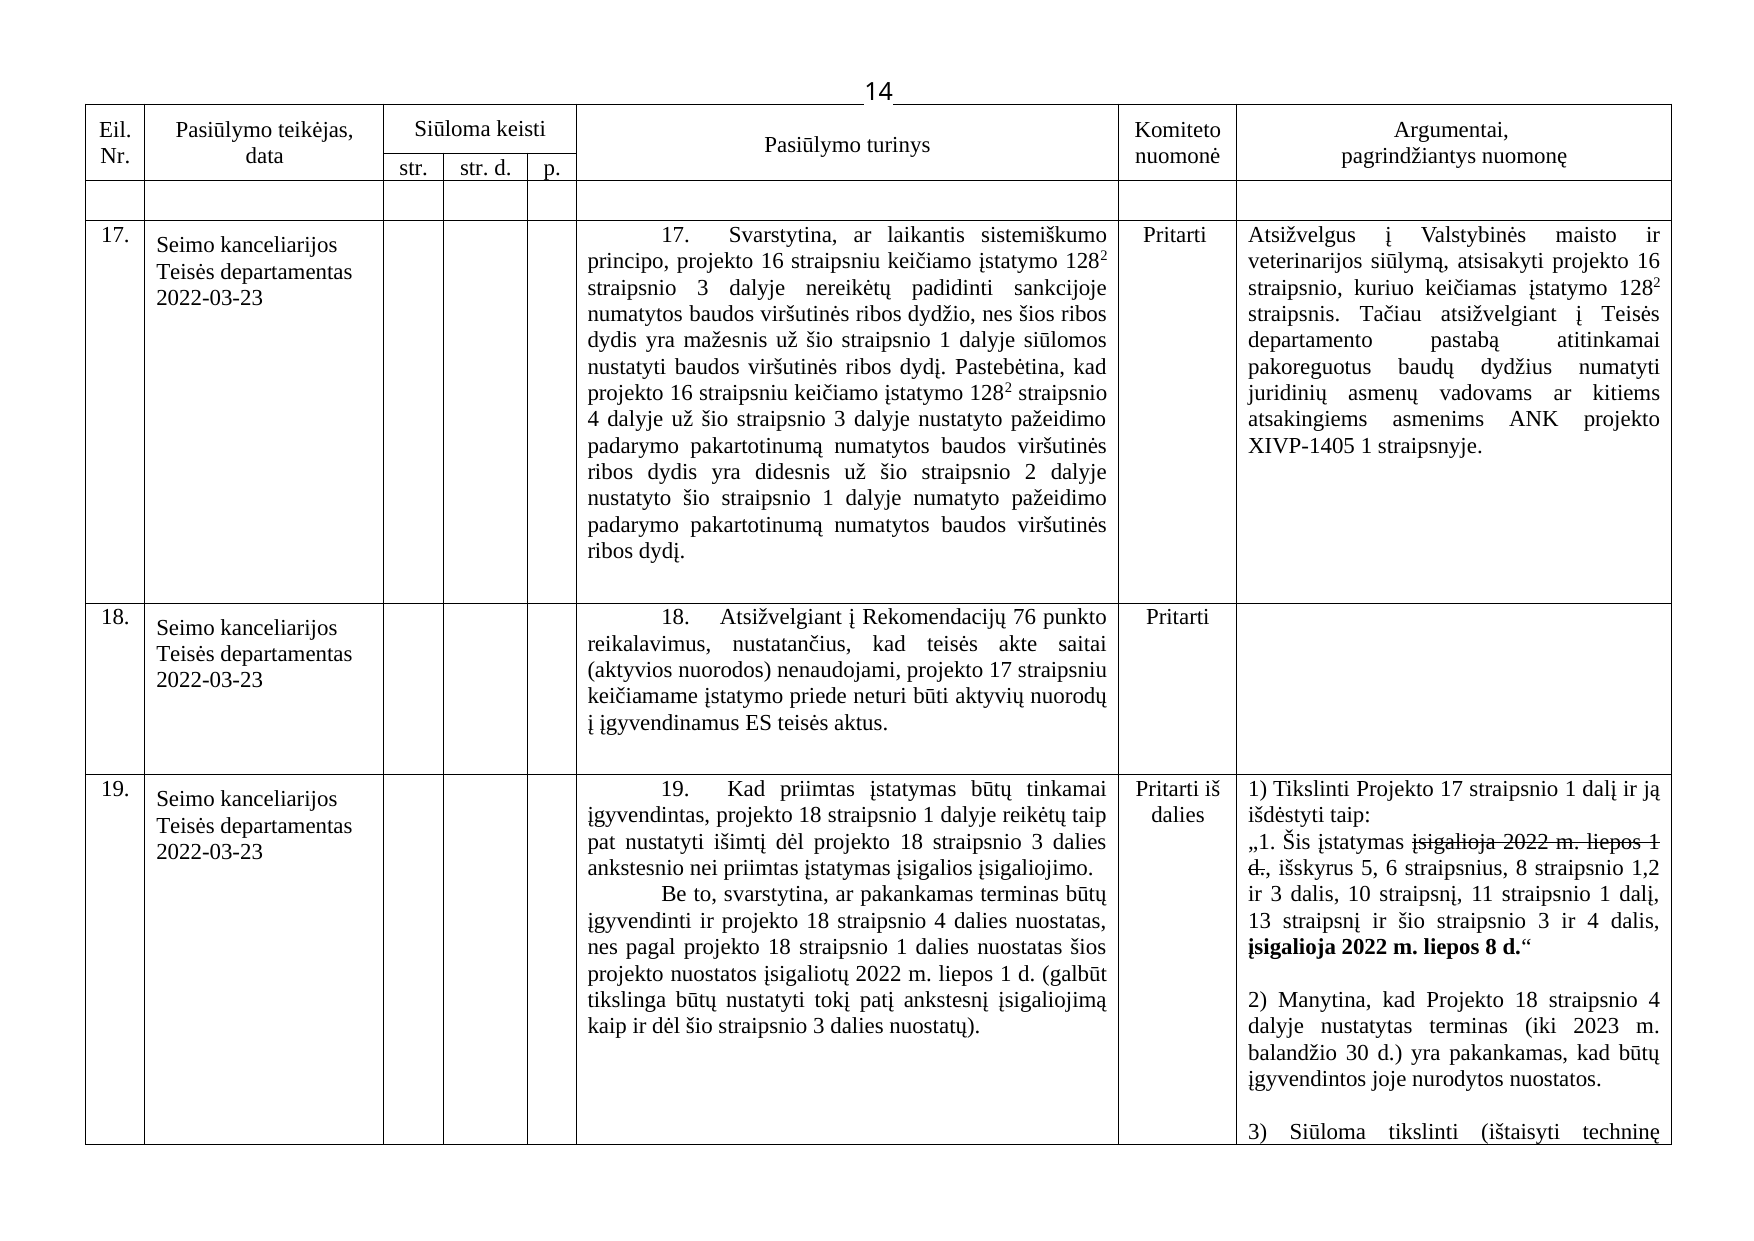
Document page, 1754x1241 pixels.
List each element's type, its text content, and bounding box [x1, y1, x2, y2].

table_header Eil. Nr. [86, 105, 144, 180]
table_cell [528, 604, 576, 774]
table_cell [1119, 181, 1236, 220]
table_cell Seimo kanceliarijos Teisės departamentas 2022-03-23 [145, 604, 383, 774]
table_cell 17. [86, 221, 144, 602]
table_cell [1237, 604, 1671, 774]
table_cell 18. [86, 604, 144, 774]
table_cell [528, 775, 576, 1144]
table_header Pasiūlymo teikėjas, data [145, 105, 383, 180]
table_cell [444, 775, 527, 1144]
table_cell str. [384, 154, 443, 180]
table_cell Seimo kanceliarijos Teisės departamentas 2022-03-23 [145, 221, 383, 602]
table_header Siūloma keisti [384, 105, 576, 153]
table_cell 19. [86, 775, 144, 1144]
table_cell [444, 181, 527, 220]
table_cell [384, 604, 443, 774]
table_cell p. [528, 154, 576, 180]
table_cell Pritarti [1119, 221, 1236, 602]
table_cell [444, 221, 527, 602]
table_cell [1237, 181, 1671, 220]
table_cell 17. Svarstytina, ar laikantis sistemiškumo principo, projekto 16 straipsniu keičiamo įstatymo 1282 straipsnio 3 dalyje nereikėtų padidinti sankcijoje numatytos baudos viršutinės ribos dydžio, nes šios ribos dydis yra mažesnis už šio straipsnio 1 dalyje siūlomos nustatyti baudos viršutinės ribos dydį. Pastebėtina, kad projekto 16 straipsniu keičiamo įstatymo 1282 straipsnio 4 dalyje už šio straipsnio 3 dalyje nustatyto pažeidimo padarymo pakartotinumą numatytos baudos viršutinės ribos dydis yra didesnis už šio straipsnio 2 dalyje nustatyto šio straipsnio 1 dalyje numatyto pažeidimo padarymo pakartotinumą numatytos baudos viršutinės ribos dydį. [577, 221, 1118, 602]
table_cell Pritarti iš dalies [1119, 775, 1236, 1144]
table_cell [528, 181, 576, 220]
table_cell 19. Kad priimtas įstatymas būtų tinkamai įgyvendintas, projekto 18 straipsnio 1 dalyje reikėtų taip pat nustatyti išimtį dėl projekto 18 straipsnio 3 dalies ankstesnio nei priimtas įstatymas įsigalios įsigaliojimo. Be to, svarstytina, ar pakankamas terminas būtų įgyvendinti ir projekto 18 straipsnio 4 dalies nuostatas, nes pagal projekto 18 straipsnio 1 dalies nuostatas šios projekto nuostatos įsigaliotų 2022 m. liepos 1 d. (galbūt tikslinga būtų nustatyti tokį patį ankstesnį įsigaliojimą kaip ir dėl šio straipsnio 3 dalies nuostatų). [577, 775, 1118, 1144]
table_cell [384, 221, 443, 602]
table_header Pasiūlymo turinys [577, 105, 1118, 180]
table_cell Atsižvelgus į Valstybinės maisto ir veterinarijos siūlymą, atsisakyti projekto 16 straipsnio, kuriuo keičiamas įstatymo 1282 straipsnis. Tačiau atsižvelgiant į Teisės departamento pastabą atitinkamai pakoreguotus baudų dydžius numatyti juridinių asmenų vadovams ar kitiems atsakingiems asmenims ANK projekto XIVP-1405 1 straipsnyje. [1237, 221, 1671, 602]
table_cell 18. Atsižvelgiant į Rekomendacijų 76 punkto reikalavimus, nustatančius, kad teisės akte saitai (aktyvios nuorodos) nenaudojami, projekto 17 straipsniu keičiamame įstatymo priede neturi būti aktyvių nuorodų į įgyvendinamus ES teisės aktus. [577, 604, 1118, 774]
table_cell [86, 181, 144, 220]
table_cell 1) Tikslinti Projekto 17 straipsnio 1 dalį ir ją išdėstyti taip: „1. Šis įstatymas įsigalioja 2022 m. liepos 1 d., išskyrus 5, 6 straipsnius, 8 straipsnio 1,2 ir 3 dalis, 10 straipsnį, 11 straipsnio 1 dalį, 13 straipsnį ir šio straipsnio 3 ir 4 dalis, įsigalioja 2022 m. liepos 8 d.“ 2) Manytina, kad Projekto 18 straipsnio 4 dalyje nustatytas terminas (iki 2023 m. balandžio 30 d.) yra pakankamas, kad būtų įgyvendintos joje nurodytos nuostatos. 3) Siūloma tikslinti (ištaisyti techninę [1237, 775, 1671, 1144]
table_cell [528, 221, 576, 602]
table_cell Seimo kanceliarijos Teisės departamentas 2022-03-23 [145, 775, 383, 1144]
table_cell [145, 181, 383, 220]
table_cell Pritarti [1119, 604, 1236, 774]
table_cell [444, 604, 527, 774]
table_header Argumentai, pagrindžiantys nuomonę [1237, 105, 1671, 180]
table_header Komiteto nuomonė [1119, 105, 1236, 180]
table_cell str. d. [444, 154, 527, 180]
table_cell [384, 775, 443, 1144]
table_cell [384, 181, 443, 220]
